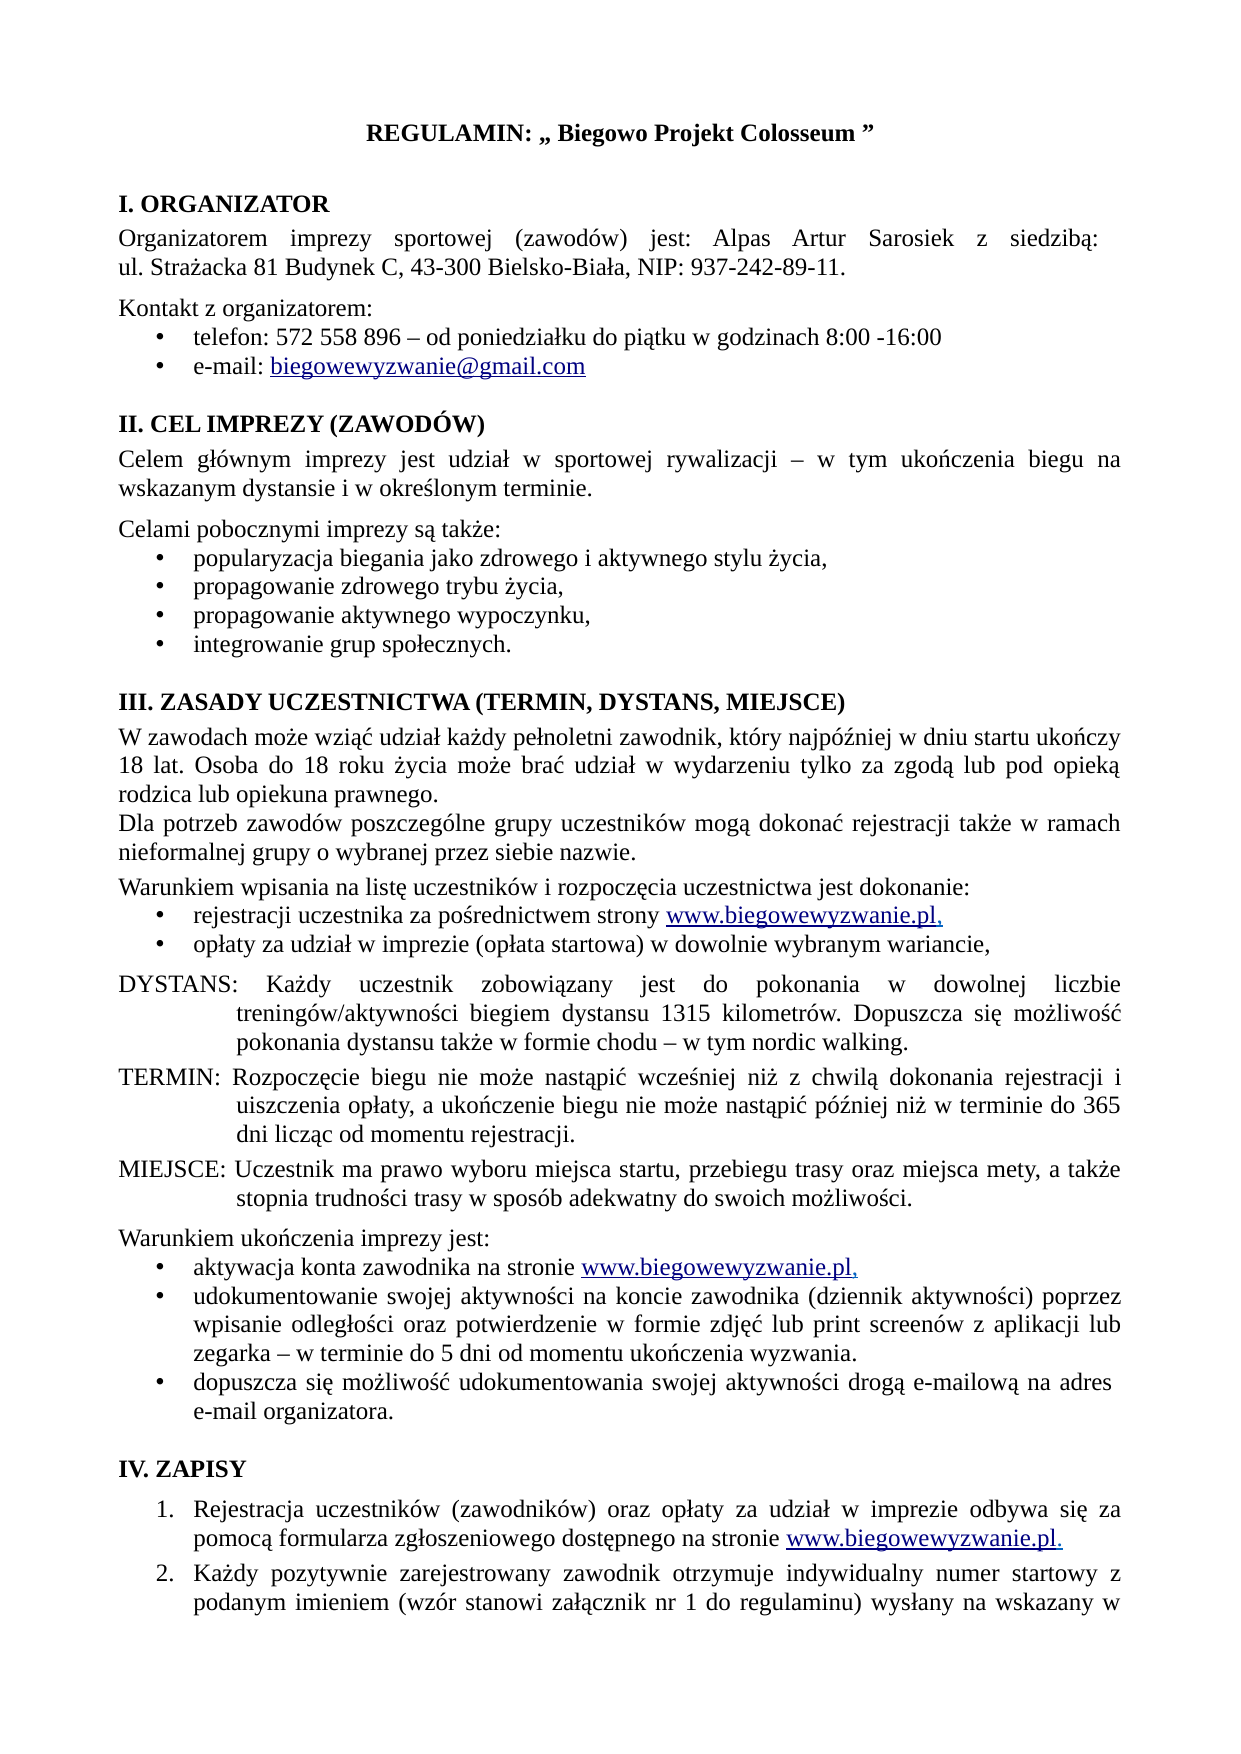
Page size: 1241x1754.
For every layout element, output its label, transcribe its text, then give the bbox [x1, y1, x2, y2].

text Kontakt z organizatorem: [118, 293, 1122, 322]
list popularyzacja biegania jako zdrowego i aktywnego stylu życia, [156, 543, 1122, 571]
text MIEJSCE: Uczestnik ma prawo wyboru miejsca startu, przebiegu trasy oraz miejsca mety, a także stopnia trudności trasy w sposób adekwatny do swoich możliwości. [118, 1154, 1122, 1211]
text I. ORGANIZATOR [118, 189, 1122, 218]
text TERMIN: Rozpoczęcie biegu nie może nastąpić wcześniej niż z chwilą dokonania rejestracji i uiszczenia opłaty, a ukończenie biegu nie może nastąpić później niż w terminie do 365 dni licząc od momentu rejestracji. [118, 1062, 1122, 1148]
text REGULAMIN: „ Biegowo Projekt Colosseum ” [118, 118, 1122, 147]
list integrowanie grup społecznych. [156, 629, 1122, 658]
text II. CEL IMPREZY (ZAWODÓW) [118, 409, 1122, 438]
list propagowanie zdrowego trybu życia, [156, 571, 1122, 600]
text Warunkiem ukończenia imprezy jest: [118, 1223, 1122, 1252]
list telefon: 572 558 896 – od poniedziałku do piątku w godzinach 8:00 -16:00 [156, 322, 1122, 351]
text IV. ZAPISY [118, 1454, 1122, 1483]
text Celem głównym imprezy jest udział w sportowej rywalizacji – w tym ukończenia biegu na wskazanym dystansie i w określonym terminie. [118, 444, 1122, 501]
list Rejestracja uczestników (zawodników) oraz opłaty za udział w imprezie odbywa się za pomocą formularza zgłoszeniowego dostępnego na stronie www.biegowewyzwanie.pl. [156, 1494, 1122, 1552]
list dopuszcza się możliwość udokumentowania swojej aktywności drogą e-mailową na adres e-mail organizatora. [156, 1367, 1122, 1424]
text III. ZASADY UCZESTNICTWA (TERMIN, DYSTANS, MIEJSCE) [118, 687, 1122, 716]
list propagowanie aktywnego wypoczynku, [156, 600, 1122, 629]
text Dla potrzeb zawodów poszczególne grupy uczestników mogą dokonać rejestracji także w ramach nieformalnej grupy o wybranej przez siebie nazwie. [118, 808, 1122, 866]
text DYSTANS: Każdy uczestnik zobowiązany jest do pokonania w dowolnej liczbie treningów/aktywności biegiem dystansu 1315 kilometrów. Dopuszcza się możliwość pokonania dystansu także w formie chodu – w tym nordic walking. [118, 969, 1122, 1056]
text W zawodach może wziąć udział każdy pełnoletni zawodnik, który najpóźniej w dniu startu ukończy 18 lat. Osoba do 18 roku życia może brać udział w wydarzeniu tylko za zgodą lub pod opieką rodzica lub opiekuna prawnego. [118, 722, 1122, 808]
list opłaty za udział w imprezie (opłata startowa) w dowolnie wybranym wariancie, [156, 929, 1122, 958]
text Organizatorem imprezy sportowej (zawodów) jest: Alpas Artur Sarosiek z siedzibą: ul. Strażacka 81 Budynek C, 43-300 Bielsko-Biała, NIP: 937-242-89-11. [118, 223, 1122, 281]
list e-mail: biegowewyzwanie@gmail.com [156, 351, 1122, 380]
text Celami pobocznymi imprezy są także: [118, 514, 1122, 543]
list udokumentowanie swojej aktywności na koncie zawodnika (dziennik aktywności) poprzez wpisanie odległości oraz potwierdzenie w formie zdjęć lub print screenów z aplikacji lub zegarka – w terminie do 5 dni od momentu ukończenia wyzwania. [156, 1281, 1122, 1367]
list Każdy pozytywnie zarejestrowany zawodnik otrzymuje indywidualny numer startowy z podanym imieniem (wzór stanowi załącznik nr 1 do regulaminu) wysłany na wskazany w [156, 1558, 1122, 1616]
list rejestracji uczestnika za pośrednictwem strony www.biegowewyzwanie.pl, [156, 900, 1122, 929]
text Warunkiem wpisania na listę uczestników i rozpoczęcia uczestnictwa jest dokonanie: [118, 872, 1122, 900]
list aktywacja konta zawodnika na stronie www.biegowewyzwanie.pl, [156, 1252, 1122, 1281]
